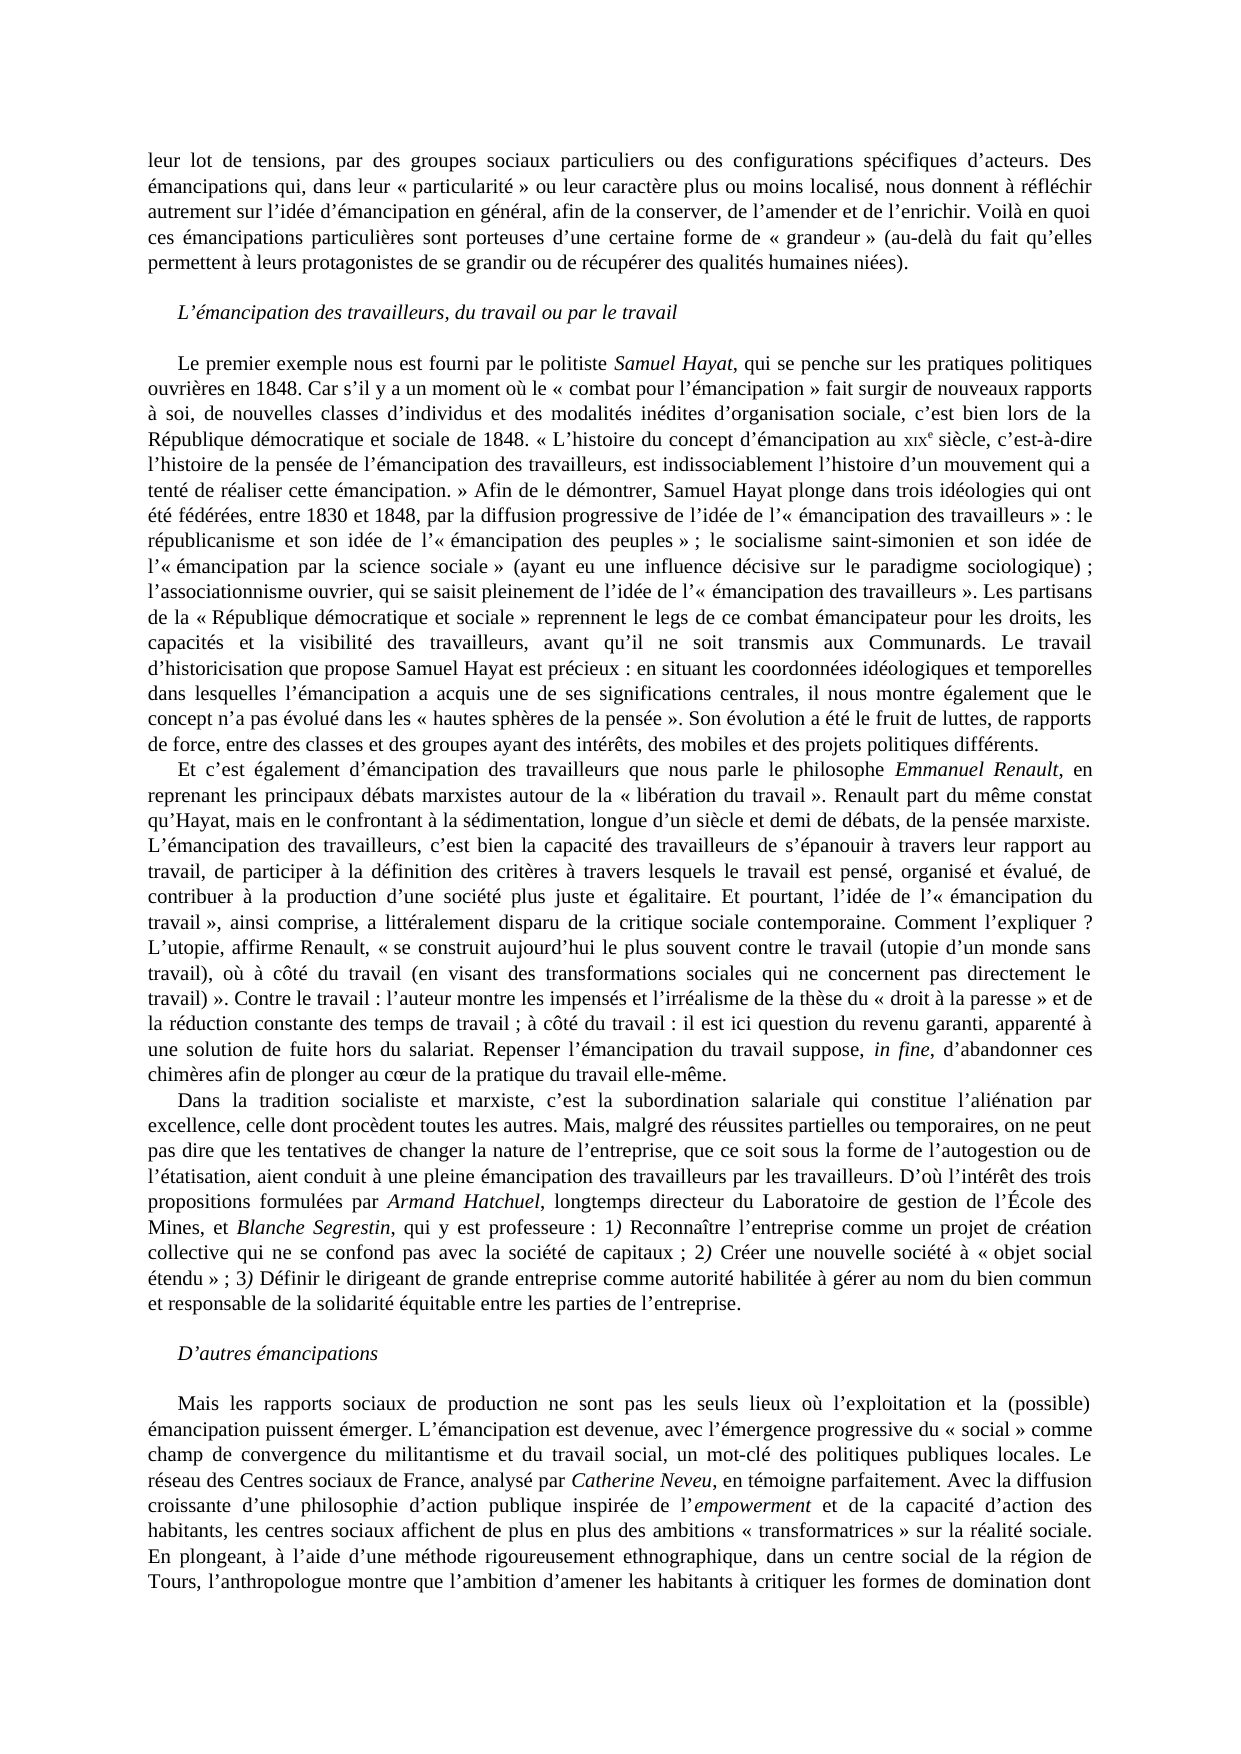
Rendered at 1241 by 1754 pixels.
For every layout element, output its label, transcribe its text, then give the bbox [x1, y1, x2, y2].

text L’émancipation des travailleurs, du travail ou par le travail [148, 300, 1093, 325]
text Mais les rapports sociaux de production ne sont pas les seuls lieux où l’exploitation et la (possible) émancipation puissent émerger. L’émancipation est devenue, avec l’émergence progressive du « social » comme champ de convergence du militantisme et du travail social, un mot-clé des politiques publiques locales. Le réseau des Centres sociaux de France, analysé par Catherine Neveu, en témoigne parfaitement. Avec la diffusion croissante d’une philosophie d’action publique inspirée de l’empowerment et de la capacité d’action des habitants, les centres sociaux affichent de plus en plus des ambitions « transformatrices » sur la réalité sociale. En plongeant, à l’aide d’une méthode rigoureusement ethnographique, dans un centre social de la région de Tours, l’anthropologue montre que l’ambition d’amener les habitants à critiquer les formes de domination dont [148, 1391, 1093, 1594]
text D’autres émancipations [148, 1341, 1093, 1366]
text leur lot de tensions, par des groupes sociaux particuliers ou des configurations spécifiques d’acteurs. Des émancipations qui, dans leur « particularité » ou leur caractère plus ou moins localisé, nous donnent à réfléchir autrement sur l’idée d’émancipation en général, afin de la conserver, de l’amender et de l’enrichir. Voilà en quoi ces émancipations particulières sont porteuses d’une certaine forme de « grandeur » (au-delà du fait qu’elles permettent à leurs protagonistes de se grandir ou de récupérer des qualités humaines niées). [148, 148, 1093, 275]
text Dans la tradition socialiste et marxiste, c’est la subordination salariale qui constitue l’aliénation par excellence, celle dont procèdent toutes les autres. Mais, malgré des réussites partielles ou temporaires, on ne peut pas dire que les tentatives de changer la nature de l’entreprise, que ce soit sous la forme de l’autogestion ou de l’étatisation, aient conduit à une pleine émancipation des travailleurs par les travailleurs. D’où l’intérêt des trois propositions formulées par Armand Hatchuel, longtemps directeur du Laboratoire de gestion de l’École des Mines, et Blanche Segrestin, qui y est professeure : 1) Reconnaître l’entreprise comme un projet de création collective qui ne se confond pas avec la société de capitaux ; 2) Créer une nouvelle société à « objet social étendu » ; 3) Définir le dirigeant de grande entreprise comme autorité habilitée à gérer au nom du bien commun et responsable de la solidarité équitable entre les parties de l’entreprise. [148, 1087, 1093, 1316]
text Le premier exemple nous est fourni par le politiste Samuel Hayat, qui se penche sur les pratiques politiques ouvrières en 1848. Car s’il y a un moment où le « combat pour l’émancipation » fait surgir de nouveaux rapports à soi, de nouvelles classes d’individus et des modalités inédites d’organisation sociale, c’est bien lors de la République démocratique et sociale de 1848. « L’histoire du concept d’émancipation au xixe siècle, c’est-à-dire l’histoire de la pensée de l’émancipation des travailleurs, est indissociablement l’histoire d’un mouvement qui a tenté de réaliser cette émancipation. » Afin de le démontrer, Samuel Hayat plonge dans trois idéologies qui ont été fédérées, entre 1830 et 1848, par la diffusion progressive de l’idée de l’« émancipation des travailleurs » : le républicanisme et son idée de l’« émancipation des peuples » ; le socialisme saint-simonien et son idée de l’« émancipation par la science sociale » (ayant eu une influence décisive sur le paradigme sociologique) ; l’associationnisme ouvrier, qui se saisit pleinement de l’idée de l’« émancipation des travailleurs ». Les partisans de la « République démocratique et sociale » reprennent le legs de ce combat émancipateur pour les droits, les capacités et la visibilité des travailleurs, avant qu’il ne soit transmis aux Communards. Le travail d’historicisation que propose Samuel Hayat est précieux : en situant les coordonnées idéologiques et temporelles dans lesquelles l’émancipation a acquis une de ses significations centrales, il nous montre également que le concept n’a pas évolué dans les « hautes sphères de la pensée ». Son évolution a été le fruit de luttes, de rapports de force, entre des classes et des groupes ayant des intérêts, des mobiles et des projets politiques différents. [148, 350, 1093, 756]
text Et c’est également d’émancipation des travailleurs que nous parle le philosophe Emmanuel Renault, en reprenant les principaux débats marxistes autour de la « libération du travail ». Renault part du même constat qu’Hayat, mais en le confrontant à la sédimentation, longue d’un siècle et demi de débats, de la pensée marxiste. L’émancipation des travailleurs, c’est bien la capacité des travailleurs de s’épanouir à travers leur rapport au travail, de participer à la définition des critères à travers lesquels le travail est pensé, organisé et évalué, de contribuer à la production d’une société plus juste et égalitaire. Et pourtant, l’idée de l’« émancipation du travail », ainsi comprise, a littéralement disparu de la critique sociale contemporaine. Comment l’expliquer ? L’utopie, affirme Renault, « se construit aujourd’hui le plus souvent contre le travail (utopie d’un monde sans travail), où à côté du travail (en visant des transformations sociales qui ne concernent pas directement le travail) ». Contre le travail : l’auteur montre les impensés et l’irréalisme de la thèse du « droit à la paresse » et de la réduction constante des temps de travail ; à côté du travail : il est ici question du revenu garanti, apparenté à une solution de fuite hors du salariat. Repenser l’émancipation du travail suppose, in fine, d’abandonner ces chimères afin de plonger au cœur de la pratique du travail elle-même. [148, 756, 1093, 1087]
